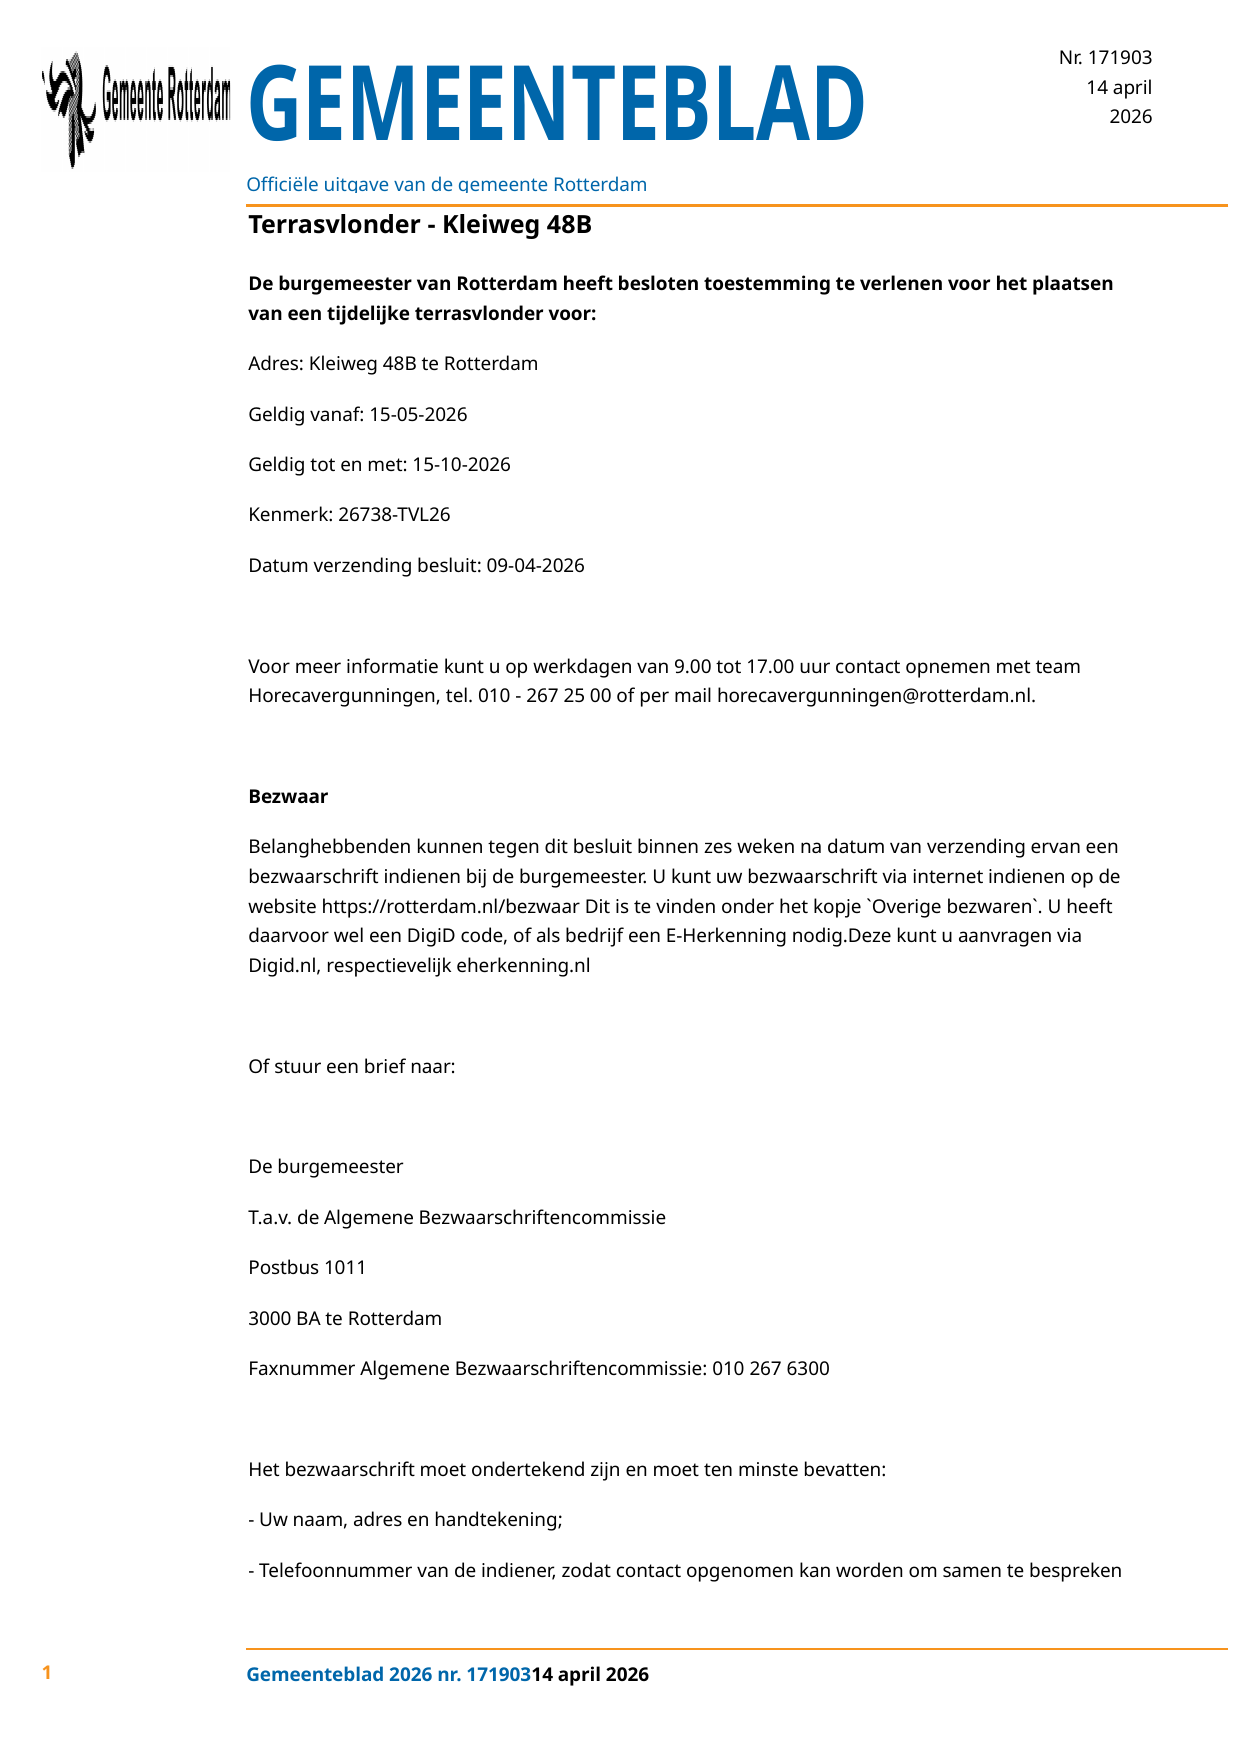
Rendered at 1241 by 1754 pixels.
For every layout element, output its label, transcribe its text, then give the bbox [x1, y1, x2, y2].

text Kenmerk: 26738-TVL26 [248, 502, 1152, 527]
text De burgemeester van Rotterdam heeft besloten toestemming te verlenen voor het plaatsen van een tijdelijke terrasvlonder voor: [248, 270, 1152, 326]
text Adres: Kleiweg 48B te Rotterdam [248, 350, 1152, 376]
picture [41, 47, 231, 172]
text - Uw naam, adres en handtekening; [248, 1507, 1152, 1532]
text Terrasvlonder - Kleiweg 48B [248, 207, 1152, 241]
text Faxnummer Algemene Bezwaarschriftencommissie: 010 267 6300 [248, 1355, 1152, 1381]
text Geldig vanaf: 15-05-2026 [248, 401, 1152, 426]
text Voor meer informatie kunt u op werkdagen van 9.00 tot 17.00 uur contact opnemen met team Horecavergunningen, tel. 010 - 267 25 00 of per mail horecavergunningen@rotterdam.nl. [248, 653, 1152, 708]
text Datum verzending besluit: 09-04-2026 [248, 552, 1152, 578]
text Postbus 1011 [248, 1254, 1152, 1280]
text Belanghebbenden kunnen tegen dit besluit binnen zes weken na datum van verzending ervan een bezwaarschrift indienen bij de burgemeester. U kunt uw bezwaarschrift via internet indienen op de website https://rotterdam.nl/bezwaar Dit is te vinden onder het kopje `Overige bezwaren`. U heeft daarvoor wel een DigiD code, of als bedrijf een E-Herkenning nodig.Deze kunt u aanvragen via Digid.nl, respectievelijk eherkenning.nl [248, 834, 1152, 978]
text Bezwaar [248, 783, 1152, 809]
text Of stuur een brief naar: [248, 1053, 1152, 1078]
text De burgemeester [248, 1154, 1152, 1179]
text - Telefoonnummer van de indiener, zodat contact opgenomen kan worden om samen te bespreken [248, 1557, 1152, 1583]
text T.a.v. de Algemene Bezwaarschriftencommissie [248, 1204, 1152, 1230]
text Het bezwaarschrift moet ondertekend zijn en moet ten minste bevatten: [248, 1456, 1152, 1482]
text Geldig tot en met: 15-10-2026 [248, 451, 1152, 477]
text 3000 BA te Rotterdam [248, 1305, 1152, 1331]
